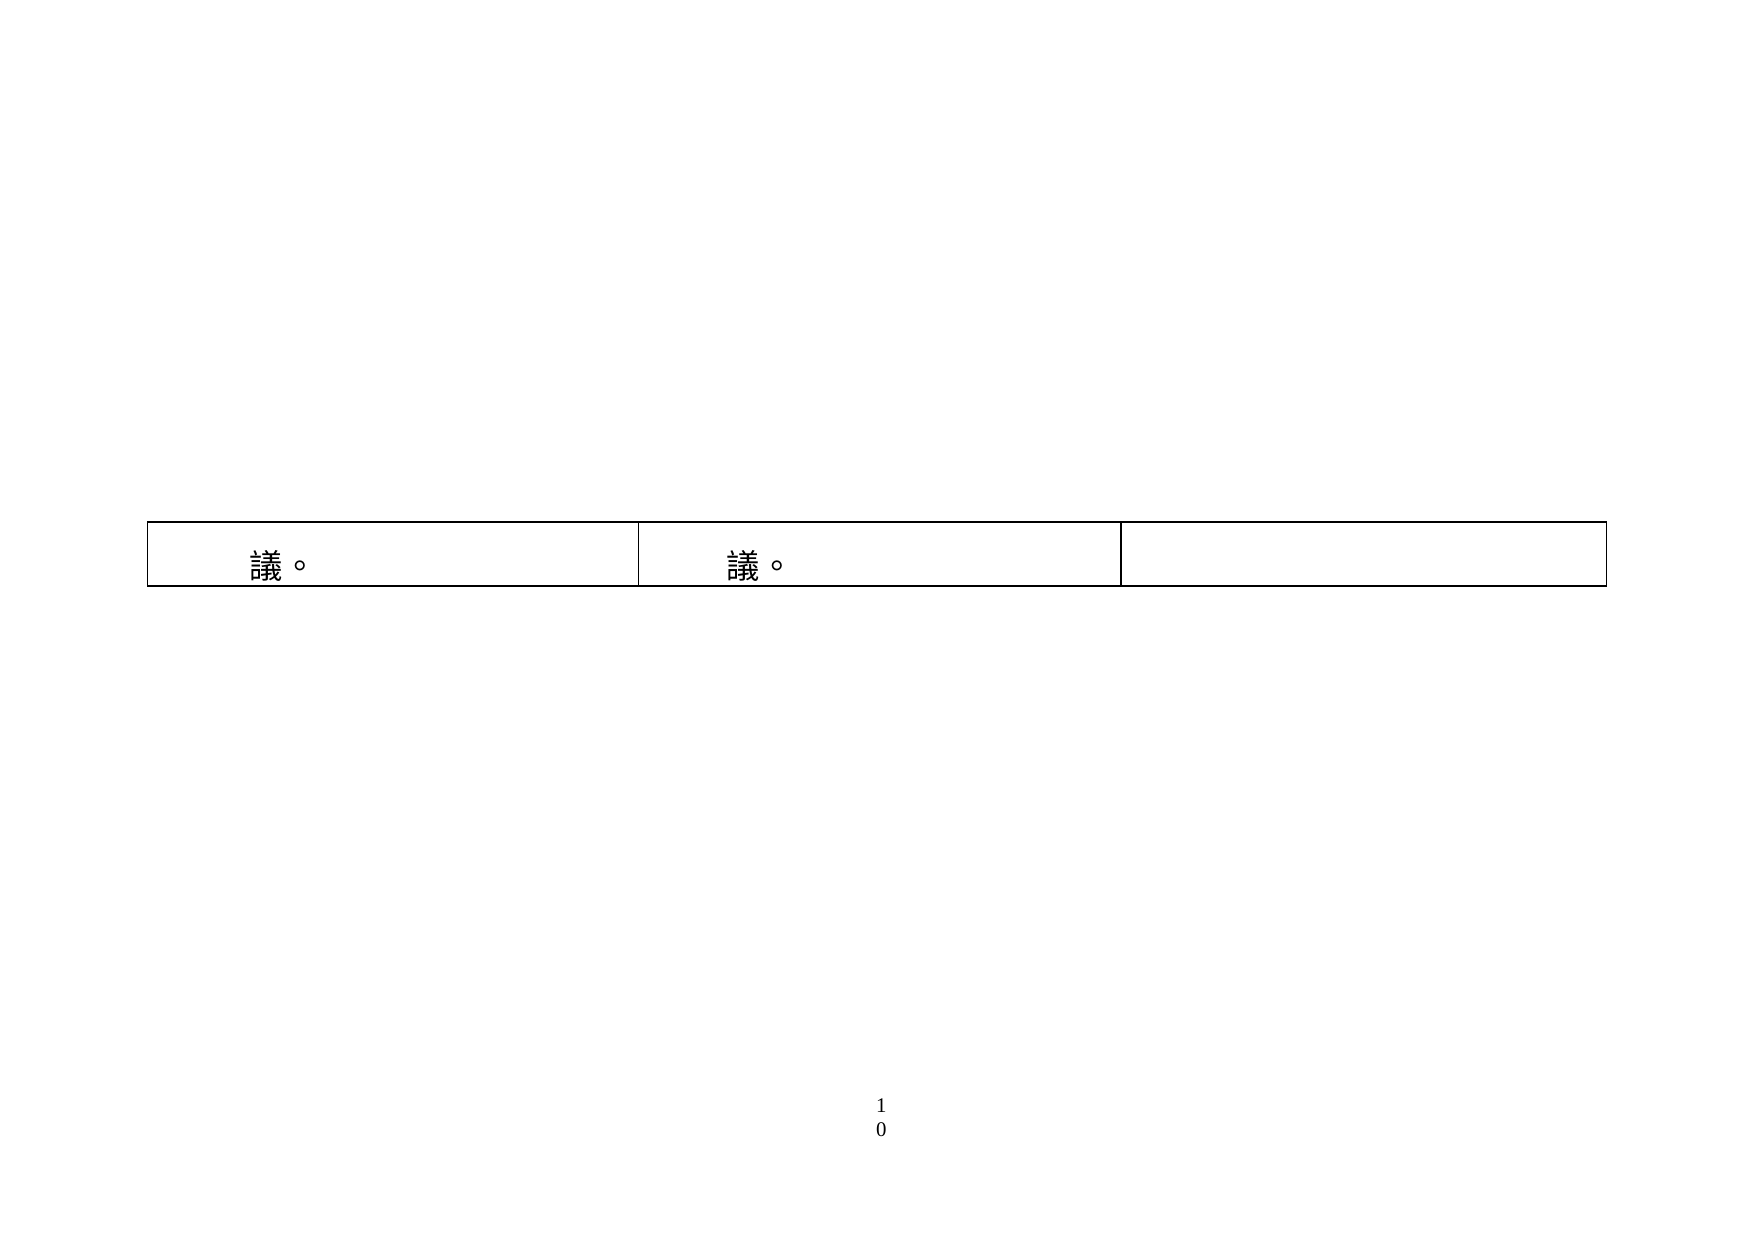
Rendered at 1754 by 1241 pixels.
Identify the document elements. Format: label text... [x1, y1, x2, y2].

table_cell [1122, 523, 1606, 585]
table_cell 第二條 臺北市教育審議委員會（以下簡稱本會）任務如下： 一 重大教育政策之諮詢。 二 教育制度革新之諮詢。 三 教育實驗計畫之評鑑。 四 教育爭議事件之協調。 五 管教與輔導爭議事件之審議。 六 其他有關法規規定之任務。 [639, 523, 1120, 585]
table_cell 第二條 臺北市教育審議委員會（以下簡稱本會）任務如下： 一、重大教育政策之諮詢。 二、教育制度革新之諮詢。 三、教育實驗計畫之評鑑。 四、教育爭議事件之協調。 五、管教與輔導爭議事件之審議。 六、其他有關法規規定之任務。 [148, 523, 638, 585]
